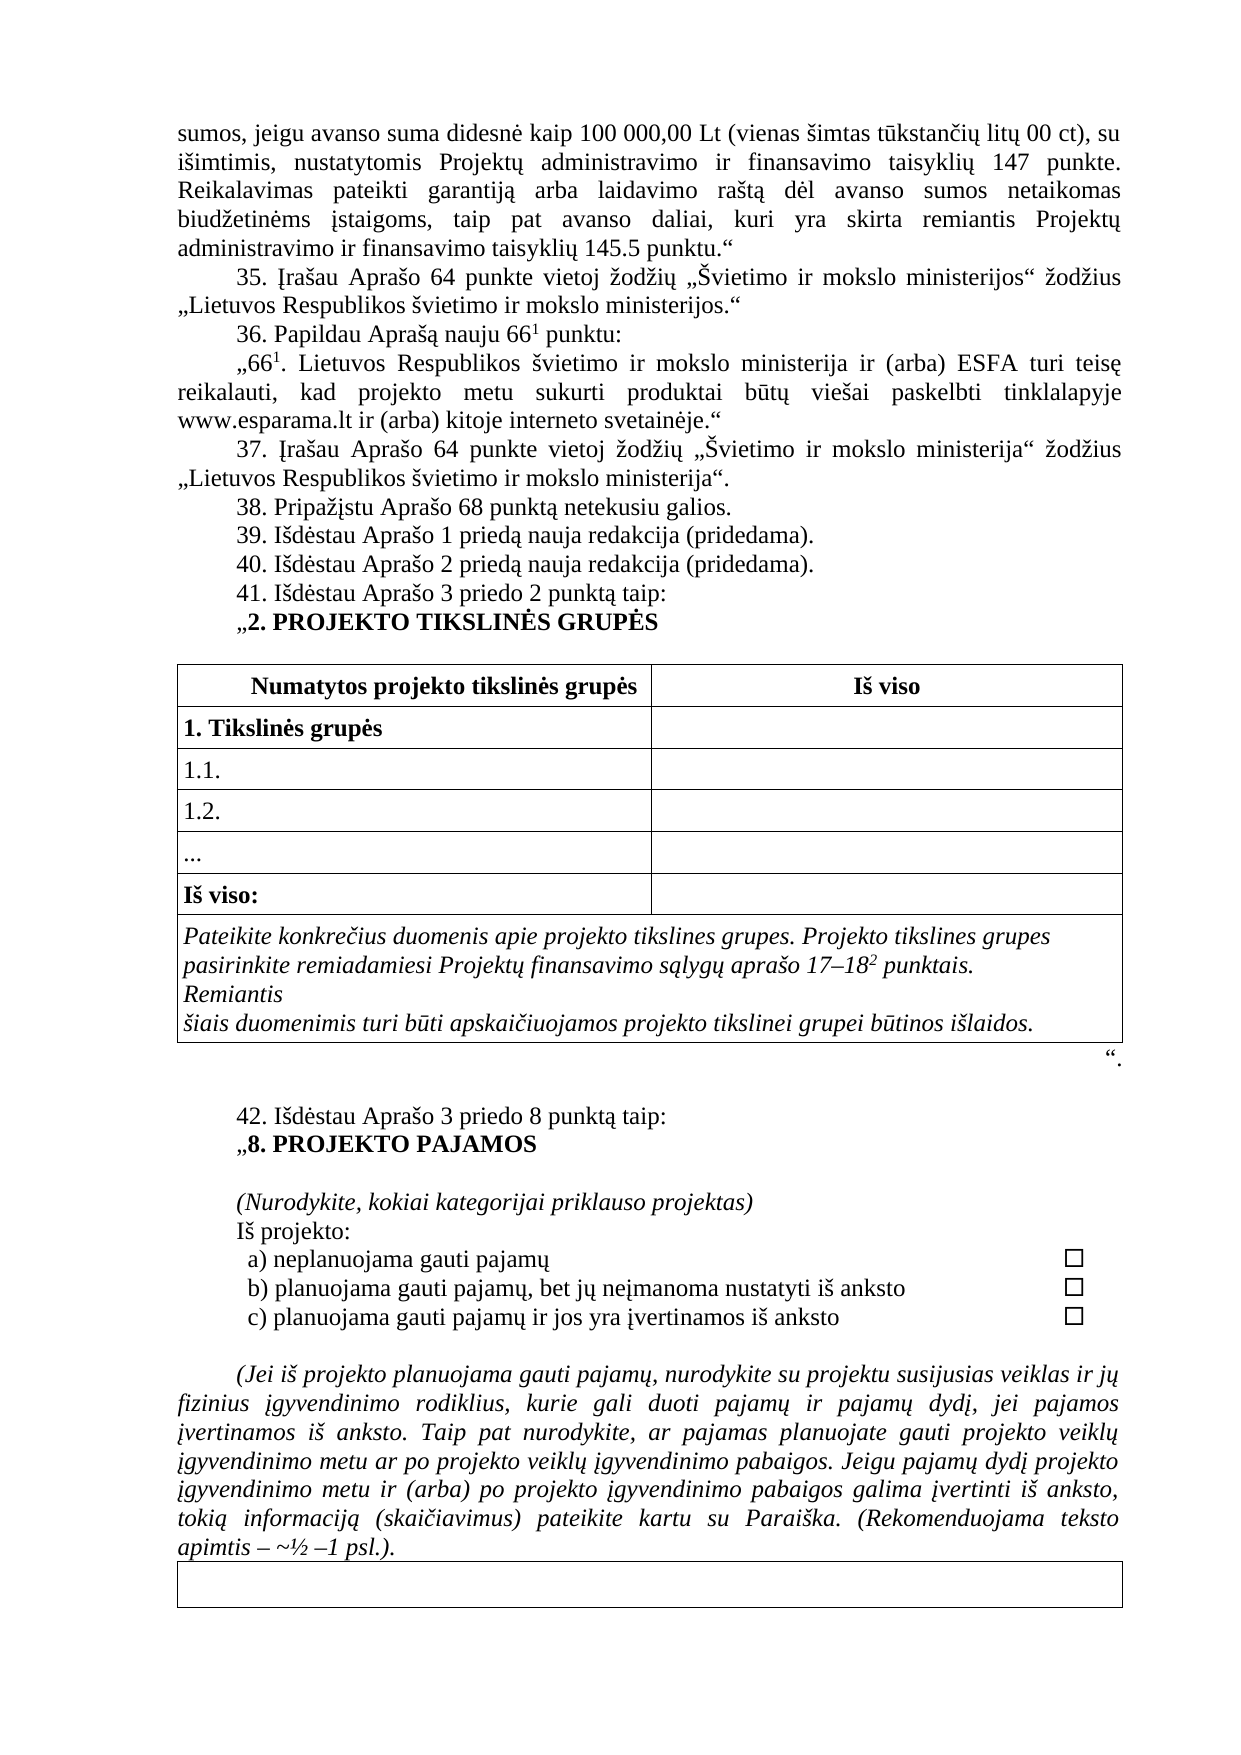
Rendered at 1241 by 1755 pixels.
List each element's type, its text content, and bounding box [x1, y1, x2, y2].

table_header [] [1026, 1245, 1122, 1273]
text „661. Lietuvos Respublikos švietimo ir mokslo ministerija ir (arba) ESFA turi teisę reikalauti, kad projekto metu sukurti produktai būtų viešai paskelbti tinklalapyje www.esparama.lt ir (arba) kitoje interneto svetainėje.“ [177, 348, 1122, 434]
text 40. Išdėstau Aprašo 2 priedą nauja redakcija (pridedama). [177, 549, 1122, 578]
text 41. Išdėstau Aprašo 3 priedo 2 punktą taip: [177, 578, 1122, 607]
table_cell [652, 707, 1122, 748]
text „8. PROJEKTO PAJAMOS [177, 1129, 1122, 1158]
table_cell [652, 874, 1122, 914]
table_cell c) planuojama gauti pajamų ir jos yra įvertinamos iš anksto [177, 1302, 1026, 1331]
text 36. Papildau Aprašą nauju 661 punktu: [177, 319, 1122, 348]
table_cell Iš viso: [178, 874, 651, 914]
text 38. Pripažįstu Aprašo 68 punktą netekusiu galios. [177, 492, 1122, 521]
table_cell b) planuojama gauti pajamų, bet jų neįmanoma nustatyti iš anksto [177, 1273, 1026, 1302]
table_cell [652, 832, 1122, 873]
text 42. Išdėstau Aprašo 3 priedo 8 punktą taip: [177, 1101, 1122, 1129]
table_cell [] [1026, 1273, 1122, 1302]
table_cell [] [1026, 1302, 1122, 1331]
table_cell ... [178, 832, 651, 873]
text 35. Įrašau Aprašo 64 punkte vietoj žodžių „Švietimo ir mokslo ministerijos“ žodžius „Lietuvos Respublikos švietimo ir mokslo ministerijos.“ [177, 262, 1122, 319]
table_header Iš viso [652, 665, 1122, 706]
table_header a) neplanuojama gauti pajamų [177, 1245, 1026, 1273]
table_cell [652, 790, 1122, 831]
text 37. Įrašau Aprašo 64 punkte vietoj žodžių „Švietimo ir mokslo ministerija“ žodžius „Lietuvos Respublikos švietimo ir mokslo ministerija“. [177, 434, 1122, 492]
table_header [178, 1562, 1122, 1607]
table_cell [1084, 915, 1122, 1042]
table_header Numatytos projekto tikslinės grupės [178, 665, 651, 706]
table_cell Pateikite konkrečius duomenis apie projekto tikslines grupes. Projekto tikslines grupes pasirinkite remiadamiesi Projektų finansavimo sąlygų aprašo 17–182 punktais. Remiantis šiais duomenimis turi būti apskaičiuojamos projekto tikslinei grupei būtinos išlaidos. [178, 915, 1083, 1042]
table_cell 1. Tikslinės grupės [178, 707, 651, 748]
table_cell 1.2. [178, 790, 651, 831]
text „2. PROJEKTO TIKSLINĖS GRUPĖS [177, 607, 1122, 636]
text sumos, jeigu avanso suma didesnė kaip 100 000,00 Lt (vienas šimtas tūkstančių litų 00 ct), su išimtimis, nustatytomis Projektų administravimo ir finansavimo taisyklių 147 punkte. Reikalavimas pateikti garantiją arba laidavimo raštą dėl avanso sumos netaikomas biudžetinėms įstaigoms, taip pat avanso daliai, kuri yra skirta remiantis Projektų administravimo ir finansavimo taisyklių 145.5 punktu.“ [177, 118, 1122, 262]
text (Jei iš projekto planuojama gauti pajamų, nurodykite su projektu susijusias veiklas ir jų fizinius įgyvendinimo rodiklius, kurie gali duoti pajamų ir pajamų dydį, jei pajamos įvertinamos iš anksto. Taip pat nurodykite, ar pajamas planuojate gauti projekto veiklų įgyvendinimo metu ar po projekto veiklų įgyvendinimo pabaigos. Jeigu pajamų dydį projekto įgyvendinimo metu ir (arba) po projekto įgyvendinimo pabaigos galima įvertinti iš anksto, tokią informaciją (skaičiavimus) pateikite kartu su Paraiška. (Rekomenduojama teksto apimtis – ~½ –1 psl.). [177, 1359, 1122, 1561]
text Iš projekto: [177, 1216, 1122, 1244]
text 39. Išdėstau Aprašo 1 priedą nauja redakcija (pridedama). [177, 521, 1122, 549]
text (Nurodykite, kokiai kategorijai priklauso projektas) [177, 1187, 1122, 1216]
text “. [177, 1043, 1122, 1072]
table_cell 1.1. [178, 749, 651, 789]
table_cell [652, 749, 1122, 789]
